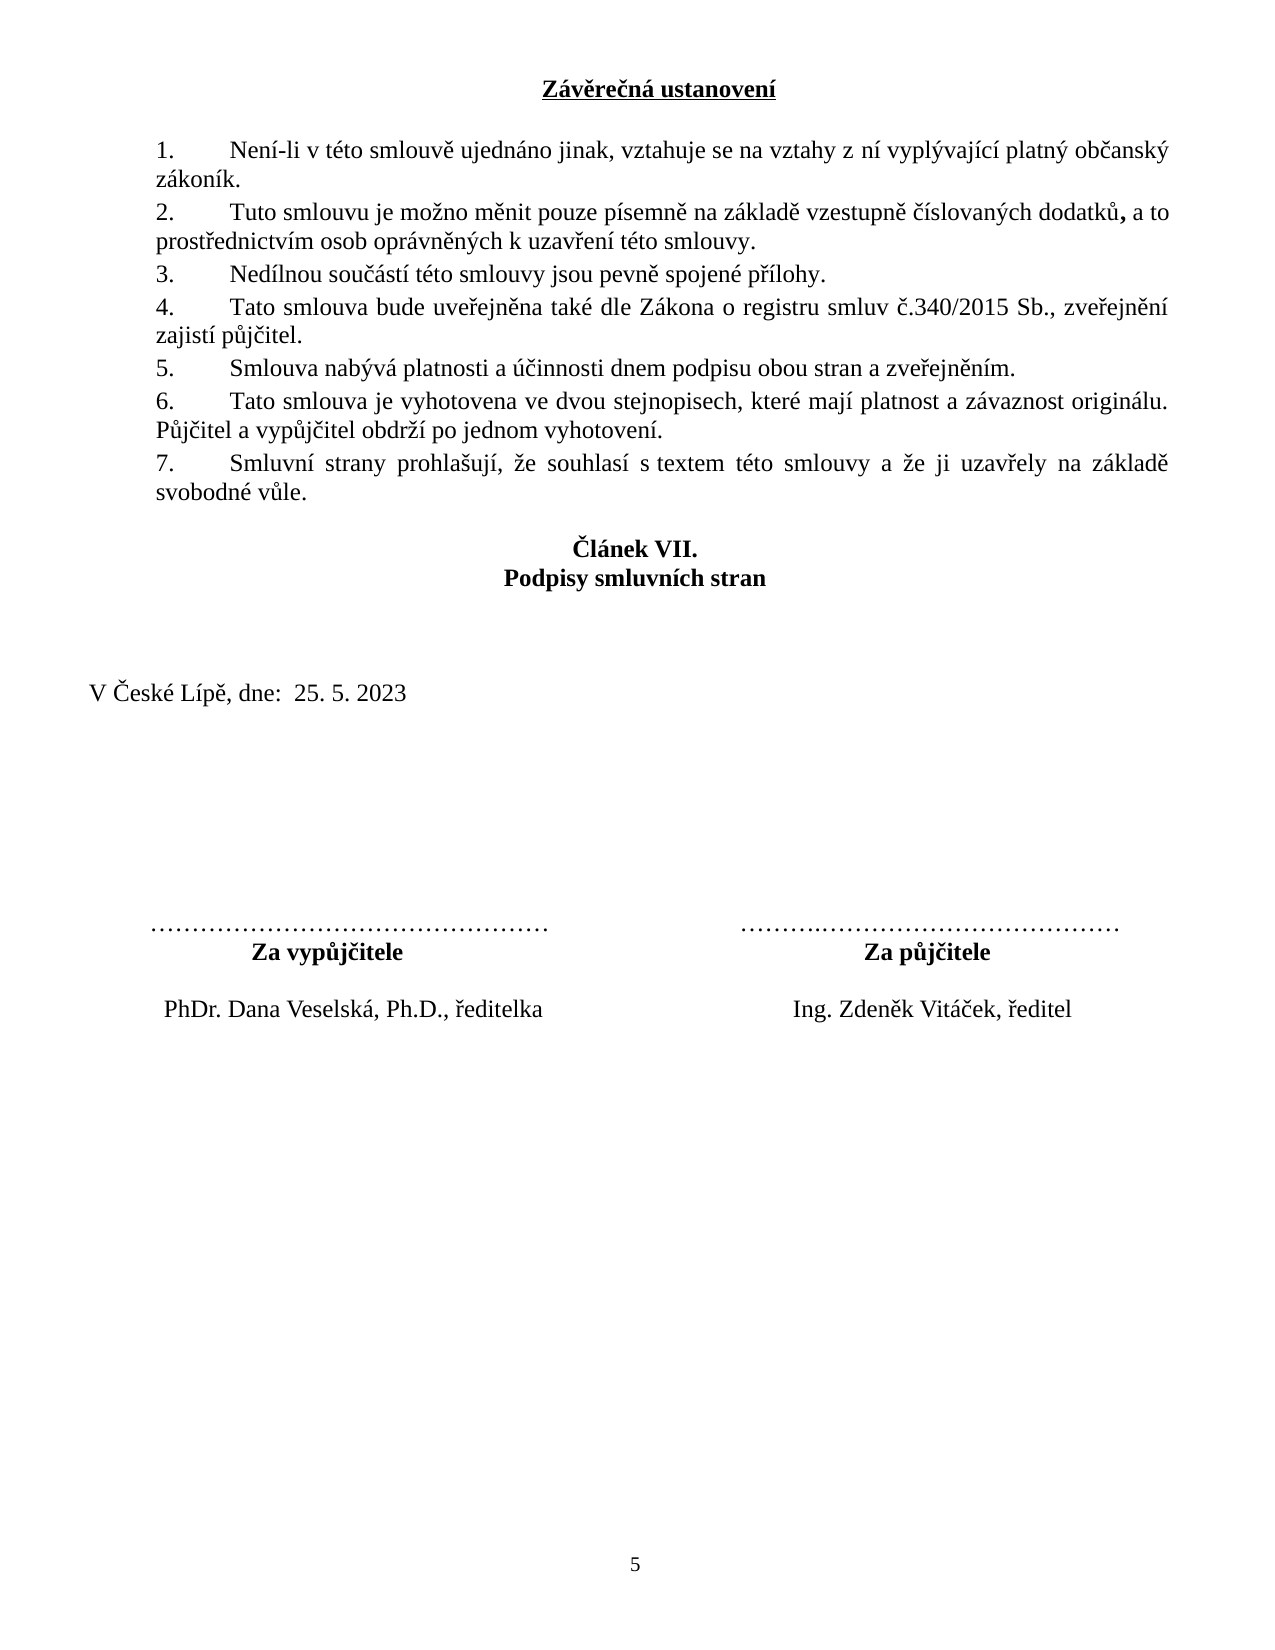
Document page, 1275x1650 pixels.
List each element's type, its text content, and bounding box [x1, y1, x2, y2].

text Za vypůjčitele Za půjčitele [89, 937, 1181, 966]
list Tato smlouva je vyhotovena ve dvou stejnopisech, které mají platnost a závaznost originálu. Půjčitel a vypůjčitel obdrží po jednom vyhotovení. [156, 386, 1169, 444]
text Závěrečná ustanovení [148, 74, 1169, 103]
text Podpisy smluvních stran [89, 563, 1181, 592]
list Není-li v této smlouvě ujednáno jinak, vztahuje se na vztahy z ní vyplývající platný občanský zákoník. [156, 136, 1169, 193]
text ………………………………………… ……….……………………………… [89, 908, 1181, 937]
text PhDr. Dana Veselská, Ph.D., ředitelka Ing. Zdeněk Vitáček, ředitel [89, 994, 1181, 1023]
text V České Lípě, dne: 25. 5. 2023 [89, 678, 1181, 707]
list Smluvní strany prohlašují, že souhlasí s textem této smlouvy a že ji uzavřely na základě svobodné vůle. [156, 448, 1169, 506]
list Tuto smlouvu je možno měnit pouze písemně na základě vzestupně číslovaných dodatků, a to prostřednictvím osob oprávněných k uzavření této smlouvy. [156, 197, 1169, 255]
list Smlouva nabývá platnosti a účinnosti dnem podpisu obou stran a zveřejněním. [156, 353, 1169, 382]
list Tato smlouva bude uveřejněna také dle Zákona o registru smluv č.340/2015 Sb., zveřejnění zajistí půjčitel. [156, 292, 1169, 349]
list Nedílnou součástí této smlouvy jsou pevně spojené přílohy. [156, 259, 1169, 288]
text Článek VII. [89, 534, 1181, 563]
